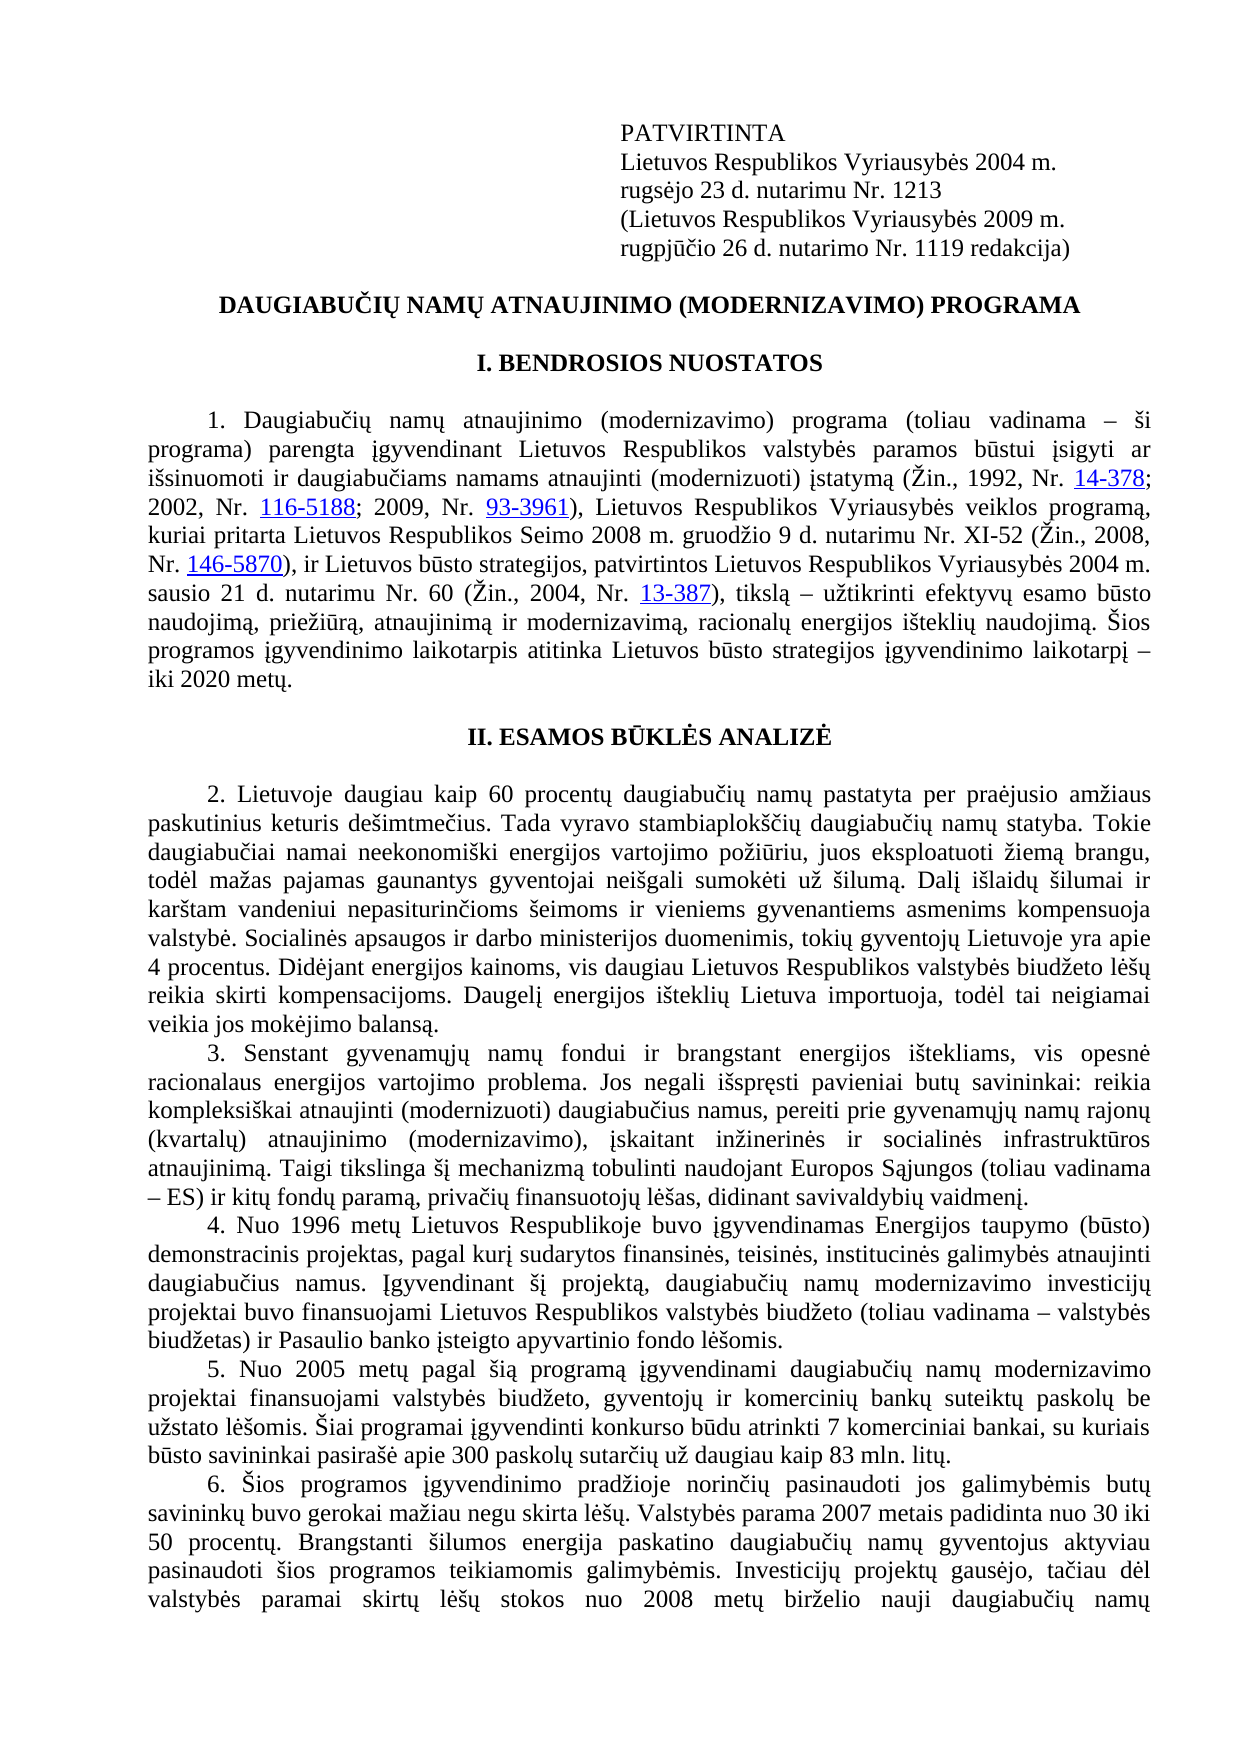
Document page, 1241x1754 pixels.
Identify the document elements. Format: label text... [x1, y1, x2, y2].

text rugsėjo 23 d. nutarimu Nr. 1213 [620, 176, 1152, 204]
text DAUGIABUČIŲ NAMŲ ATNAUJINIMO (MODERNIZAVIMO) PROGRAMA [148, 291, 1152, 319]
text rugpjūčio 26 d. nutarimo Nr. 1119 redakcija) [620, 233, 1152, 262]
text (Lietuvos Respublikos Vyriausybės 2009 m. [620, 204, 1152, 233]
text II. ESAMOS BŪKLĖS ANALIZĖ [148, 722, 1152, 751]
text 2. Lietuvoje daugiau kaip 60 procentų daugiabučių namų pastatyta per praėjusio amžiaus paskutinius keturis dešimtmečius. Tada vyravo stambiaplokščių daugiabučių namų statyba. Tokie daugiabučiai namai neekonomiški energijos vartojimo požiūriu, juos eksploatuoti žiemą brangu, todėl mažas pajamas gaunantys gyventojai neišgali sumokėti už šilumą. Dalį išlaidų šilumai ir karštam vandeniui nepasiturinčioms šeimoms ir vieniems gyvenantiems asmenims kompensuoja valstybė. Socialinės apsaugos ir darbo ministerijos duomenimis, tokių gyventojų Lietuvoje yra apie 4 procentus. Didėjant energijos kainoms, vis daugiau Lietuvos Respublikos valstybės biudžeto lėšų reikia skirti kompensacijoms. Daugelį energijos išteklių Lietuva importuoja, todėl tai neigiamai veikia jos mokėjimo balansą. [148, 779, 1152, 1038]
text 6. Šios programos įgyvendinimo pradžioje norinčių pasinaudoti jos galimybėmis butų savininkų buvo gerokai mažiau negu skirta lėšų. Valstybės parama 2007 metais padidinta nuo 30 iki 50 procentų. Brangstanti šilumos energija paskatino daugiabučių namų gyventojus aktyviau pasinaudoti šios programos teikiamomis galimybėmis. Investicijų projektų gausėjo, tačiau dėl valstybės paramai skirtų lėšų stokos nuo 2008 metų birželio nauji daugiabučių namų [148, 1469, 1152, 1613]
text Lietuvos Respublikos Vyriausybės 2004 m. [620, 147, 1152, 176]
text 5. Nuo 2005 metų pagal šią programą įgyvendinami daugiabučių namų modernizavimo projektai finansuojami valstybės biudžeto, gyventojų ir komercinių bankų suteiktų paskolų be užstato lėšomis. Šiai programai įgyvendinti konkurso būdu atrinkti 7 komerciniai bankai, su kuriais būsto savininkai pasirašė apie 300 paskolų sutarčių už daugiau kaip 83 mln. litų. [148, 1354, 1152, 1469]
text 4. Nuo 1996 metų Lietuvos Respublikoje buvo įgyvendinamas Energijos taupymo (būsto) demonstracinis projektas, pagal kurį sudarytos finansinės, teisinės, institucinės galimybės atnaujinti daugiabučius namus. Įgyvendinant šį projektą, daugiabučių namų modernizavimo investicijų projektai buvo finansuojami Lietuvos Respublikos valstybės biudžeto (toliau vadinama – valstybės biudžetas) ir Pasaulio banko įsteigto apyvartinio fondo lėšomis. [148, 1211, 1152, 1354]
text 1. Daugiabučių namų atnaujinimo (modernizavimo) programa (toliau vadinama – ši programa) parengta įgyvendinant Lietuvos Respublikos valstybės paramos būstui įsigyti ar išsinuomoti ir daugiabučiams namams atnaujinti (modernizuoti) įstatymą (Žin., 1992, Nr. 14-378; 2002, Nr. 116-5188; 2009, Nr. 93-3961), Lietuvos Respublikos Vyriausybės veiklos programą, kuriai pritarta Lietuvos Respublikos Seimo 2008 m. gruodžio 9 d. nutarimu Nr. XI-52 (Žin., 2008, Nr. 146-5870), ir Lietuvos būsto strategijos, patvirtintos Lietuvos Respublikos Vyriausybės 2004 m. sausio 21 d. nutarimu Nr. 60 (Žin., 2004, Nr. 13-387), tikslą – užtikrinti efektyvų esamo būsto naudojimą, priežiūrą, atnaujinimą ir modernizavimą, racionalų energijos išteklių naudojimą. Šios programos įgyvendinimo laikotarpis atitinka Lietuvos būsto strategijos įgyvendinimo laikotarpį – iki 2020 metų. [148, 406, 1152, 693]
text Patvirtinta [620, 118, 1152, 147]
text I. BENDROSIOS NUOSTATOS [148, 348, 1152, 377]
text 3. Senstant gyvenamųjų namų fondui ir brangstant energijos ištekliams, vis opesnė racionalaus energijos vartojimo problema. Jos negali išspręsti pavieniai butų savininkai: reikia kompleksiškai atnaujinti (modernizuoti) daugiabučius namus, pereiti prie gyvenamųjų namų rajonų (kvartalų) atnaujinimo (modernizavimo), įskaitant inžinerinės ir socialinės infrastruktūros atnaujinimą. Taigi tikslinga šį mechanizmą tobulinti naudojant Europos Sąjungos (toliau vadinama – ES) ir kitų fondų paramą, privačių finansuotojų lėšas, didinant savivaldybių vaidmenį. [148, 1038, 1152, 1211]
